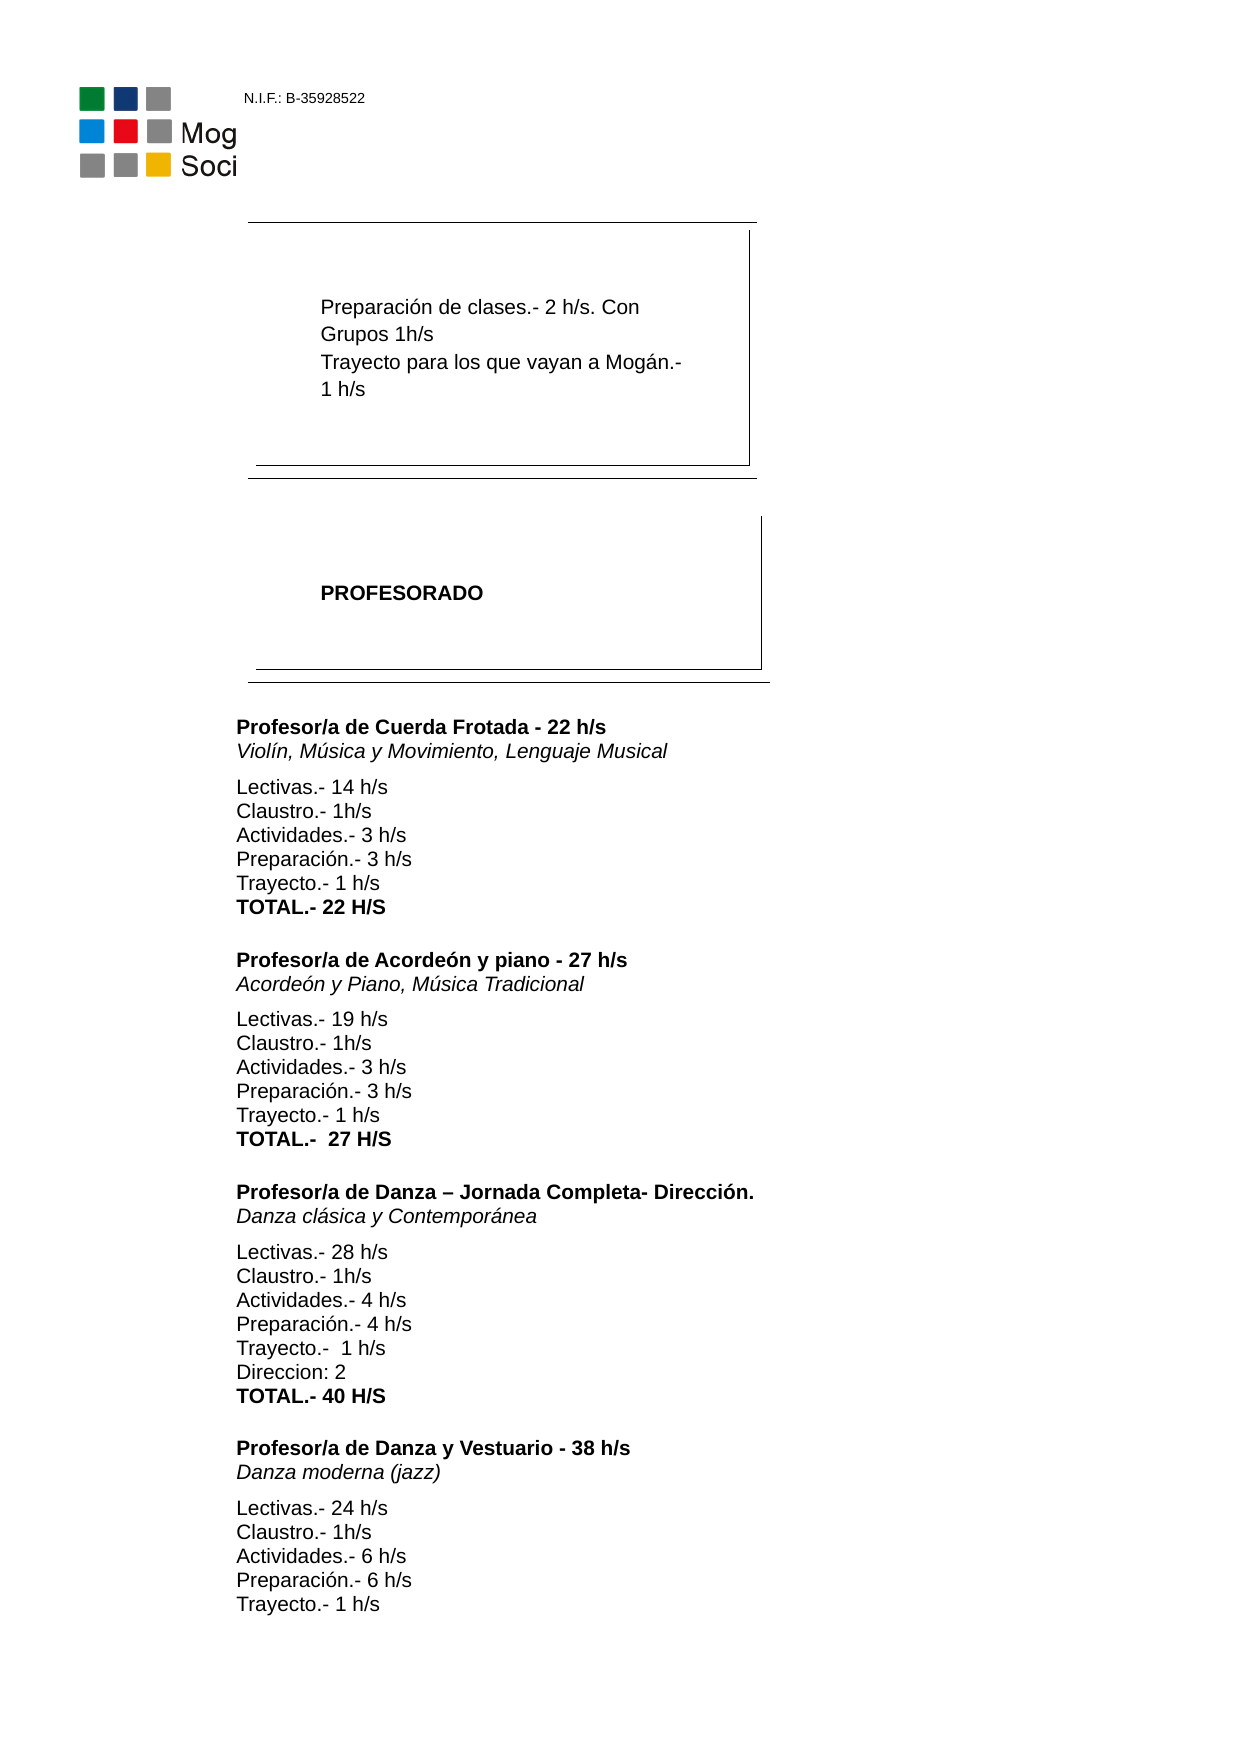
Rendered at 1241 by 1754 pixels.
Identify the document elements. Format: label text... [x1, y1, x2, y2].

text Preparación.- 6 h/s [236, 1568, 1092, 1592]
text TOTAL.- 40 H/S [236, 1383, 1092, 1407]
text Trayecto.- 1 h/s [236, 1336, 1092, 1359]
text Profesor/a de Acordeón y piano - 27 h/s [236, 947, 1092, 971]
text Profesor/a de Danza y Vestuario - 38 h/s [236, 1436, 1092, 1460]
text Lectivas.- 28 h/s [236, 1240, 1092, 1264]
text Trayecto.- 1 h/s [236, 1592, 1092, 1616]
text Danza moderna (jazz) [236, 1460, 1092, 1484]
text Violín, Música y Movimiento, Lenguaje Musical [236, 739, 1092, 763]
text Actividades.- 3 h/s [236, 1055, 1092, 1079]
text Preparación.- 3 h/s [236, 1079, 1092, 1103]
text Claustro.- 1h/s [236, 1031, 1092, 1055]
text Claustro.- 1h/s [236, 1264, 1092, 1288]
text TOTAL.- 27 H/S [236, 1127, 1092, 1151]
text TOTAL.- 22 H/S [236, 895, 1092, 919]
text Direccion: 2 [236, 1359, 1092, 1383]
text Lectivas.- 19 h/s [236, 1007, 1092, 1031]
text Actividades.- 6 h/s [236, 1544, 1092, 1568]
text Danza clásica y Contemporánea [236, 1204, 1092, 1228]
text Preparación.- 3 h/s [236, 847, 1092, 871]
text Trayecto.- 1 h/s [236, 1103, 1092, 1127]
text Lectivas.- 24 h/s [236, 1496, 1092, 1520]
text Preparación.- 4 h/s [236, 1312, 1092, 1336]
text Acordeón y Piano, Música Tradicional [236, 971, 1092, 995]
text Profesor/a de Danza – Jornada Completa- Dirección. [236, 1180, 1092, 1204]
text Actividades.- 3 h/s [236, 823, 1092, 847]
table_cell Preparación de clases.- 2 h/s. Con Grupos 1h/s Trayecto para los que vayan a Mogán.- 1 h/s [248, 223, 757, 478]
text Claustro.- 1h/s [236, 799, 1092, 823]
table_header PROFESORADO [248, 508, 770, 681]
text Lectivas.- 14 h/s [236, 775, 1092, 799]
text Profesor/a de Cuerda Frotada - 22 h/s [236, 715, 1092, 739]
text Trayecto.- 1 h/s [236, 871, 1092, 895]
text Claustro.- 1h/s [236, 1520, 1092, 1544]
text Actividades.- 4 h/s [236, 1288, 1092, 1312]
